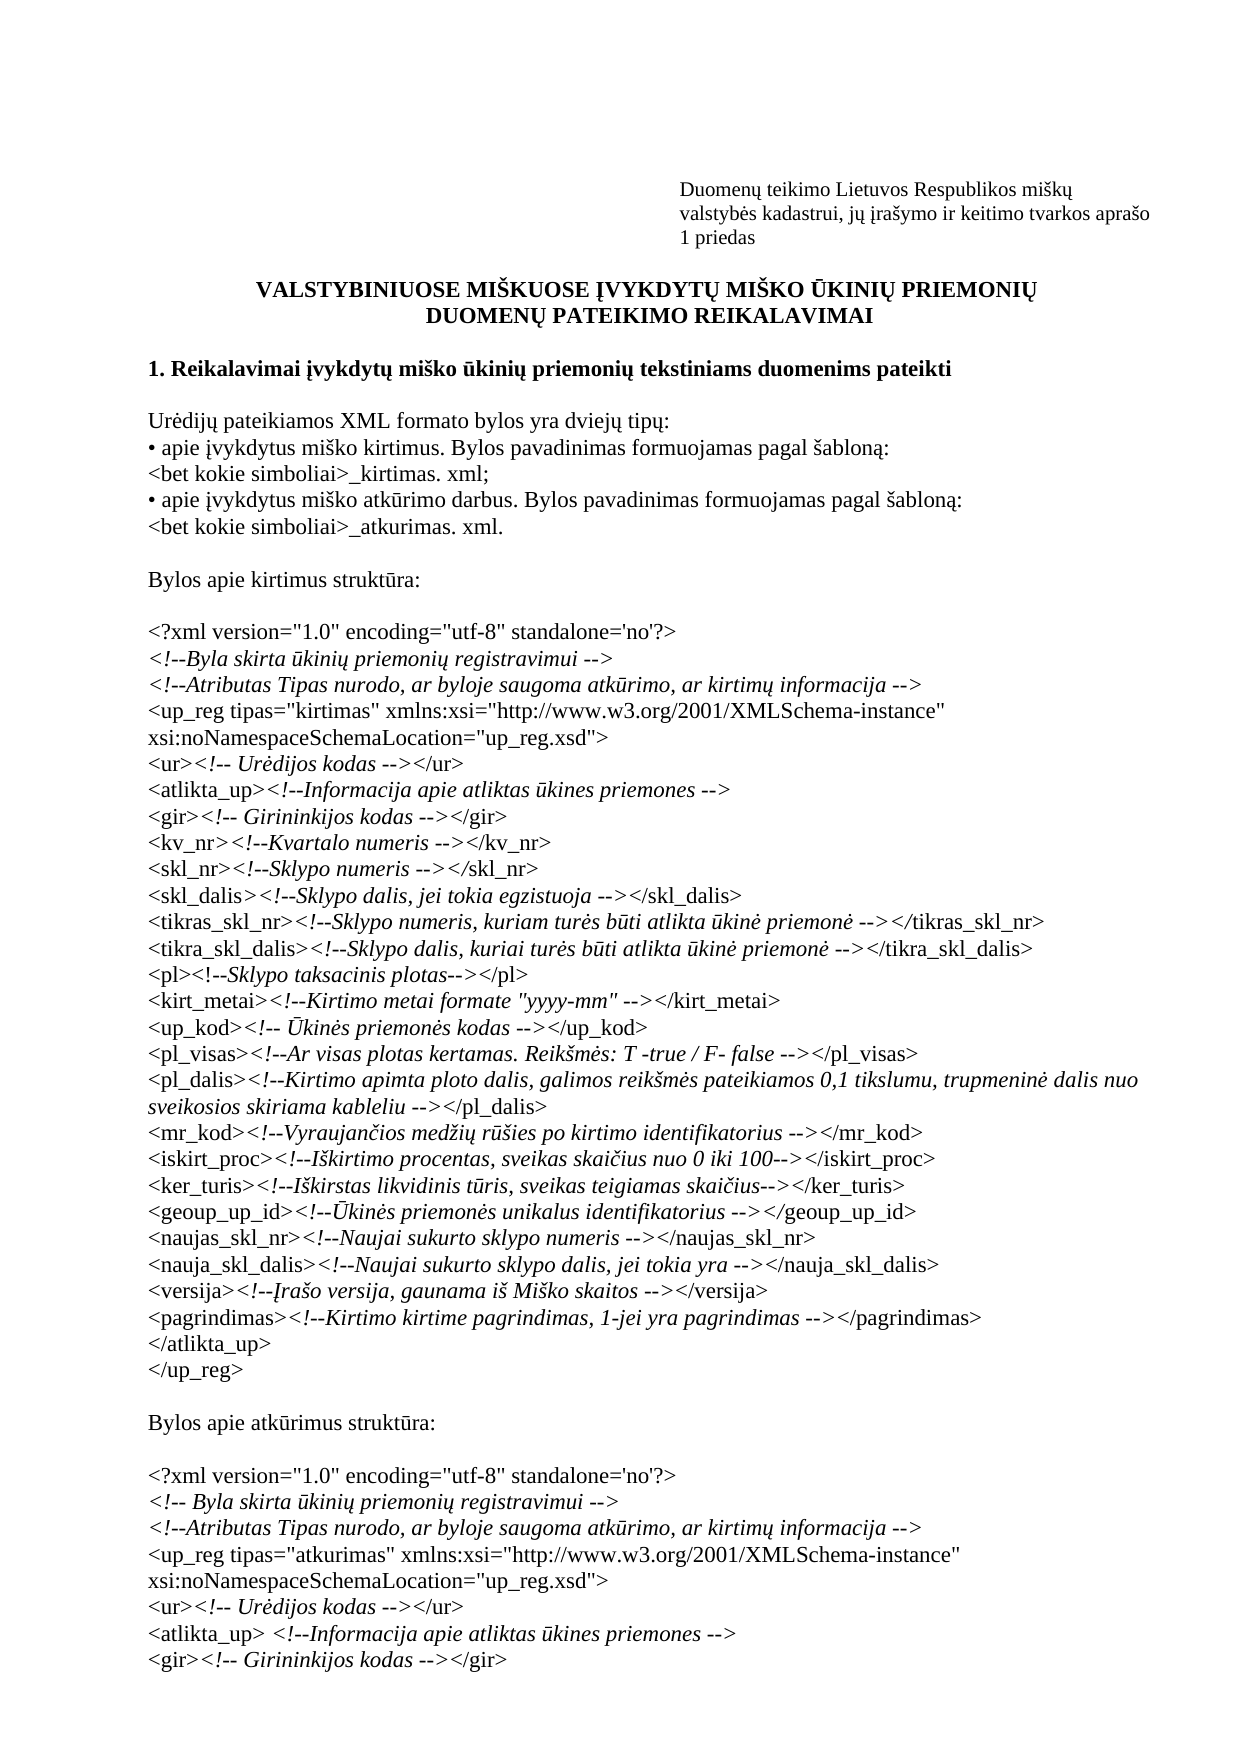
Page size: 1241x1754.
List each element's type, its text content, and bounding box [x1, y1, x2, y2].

text <tikras_skl_nr><!--Sklypo numeris, kuriam turės būti atlikta ūkinė priemonė --></tikras_skl_nr> [148, 908, 1152, 934]
text <pl_visas><!--Ar visas plotas kertamas. Reikšmės: T -true / F- false --></pl_visas> [148, 1040, 1152, 1066]
text VALSTYBINIUOSE MIŠKUOSE ĮVYKDYTŲ MIŠKO ŪKINIŲ PRIEMONIŲ DUOMENŲ PATEIKIMO REIKALAVIMAI [148, 276, 1152, 328]
text <mr_kod><!--Vyraujančios medžių rūšies po kirtimo identifikatorius --></mr_kod> [148, 1119, 1152, 1145]
text <kirt_metai><!--Kirtimo metai formate "yyyy-mm" --></kirt_metai> [148, 987, 1152, 1014]
text 1 priedas [679, 225, 1152, 249]
text </up_reg> [148, 1356, 1152, 1383]
text <gir><!-- Girininkijos kodas --></gir> [148, 1646, 1152, 1672]
text <pl_dalis><!--Kirtimo apimta ploto dalis, galimos reikšmės pateikiamos 0,1 tikslumu, trupmeninė dalis nuo sveikosios skiriama kableliu --></pl_dalis> [148, 1066, 1152, 1119]
text Bylos apie kirtimus struktūra: [148, 566, 1152, 592]
text <up_reg tipas="atkurimas" xmlns:xsi="http://www.w3.org/2001/XMLSchema-instance" xsi:noNamespaceSchemaLocation="up_reg.xsd"> [148, 1541, 1152, 1593]
text <skl_dalis><!--Sklypo dalis, jei tokia egzistuoja --></skl_dalis> [148, 882, 1152, 908]
text <bet kokie simboliai>_atkurimas. xml. [148, 513, 1152, 539]
text <!--Atributas Tipas nurodo, ar byloje saugoma atkūrimo, ar kirtimų informacija --> [148, 1514, 1152, 1541]
text <versija><!--Įrašo versija, gaunama iš Miško skaitos --></versija> [148, 1277, 1152, 1303]
text Urėdijų pateikiamos XML formato bylos yra dviejų tipų: [148, 407, 1152, 434]
text <gir><!-- Girininkijos kodas --></gir> [148, 803, 1152, 829]
text <ker_turis><!--Iškirstas likvidinis tūris, sveikas teigiamas skaičius--></ker_turis> [148, 1172, 1152, 1198]
text • apie įvykdytus miško atkūrimo darbus. Bylos pavadinimas formuojamas pagal šabloną: [148, 487, 1152, 513]
text <iskirt_proc><!--Iškirtimo procentas, sveikas skaičius nuo 0 iki 100--></iskirt_proc> [148, 1145, 1152, 1172]
text Bylos apie atkūrimus struktūra: [148, 1409, 1152, 1435]
text <ur><!-- Urėdijos kodas --></ur> [148, 1593, 1152, 1620]
text • apie įvykdytus miško kirtimus. Bylos pavadinimas formuojamas pagal šabloną: [148, 434, 1152, 460]
text <pagrindimas><!--Kirtimo kirtime pagrindimas, 1-jei yra pagrindimas --></pagrindimas> [148, 1303, 1152, 1330]
text <?xml version="1.0" encoding="utf-8" standalone='no'?> [148, 618, 1152, 645]
text <up_reg tipas="kirtimas" xmlns:xsi="http://www.w3.org/2001/XMLSchema-instance" xsi:noNamespaceSchemaLocation="up_reg.xsd"> [148, 697, 1152, 750]
text <kv_nr><!--Kvartalo numeris --></kv_nr> [148, 829, 1152, 856]
text <bet kokie simboliai>_kirtimas. xml; [148, 460, 1152, 487]
text <?xml version="1.0" encoding="utf-8" standalone='no'?> [148, 1462, 1152, 1488]
text <skl_nr><!--Sklypo numeris --></skl_nr> [148, 856, 1152, 882]
text <tikra_skl_dalis><!--Sklypo dalis, kuriai turės būti atlikta ūkinė priemonė --></tikra_skl_dalis> [148, 934, 1152, 961]
text Duomenų teikimo Lietuvos Respublikos miškų [679, 177, 1152, 201]
text <!--Atributas Tipas nurodo, ar byloje saugoma atkūrimo, ar kirtimų informacija --> [148, 671, 1152, 697]
text <atlikta_up><!--Informacija apie atliktas ūkines priemones --> [148, 776, 1152, 803]
text <atlikta_up> <!--Informacija apie atliktas ūkines priemones --> [148, 1620, 1152, 1646]
text <!-- Byla skirta ūkinių priemonių registravimui --> [148, 1488, 1152, 1514]
text <!--Byla skirta ūkinių priemonių registravimui --> [148, 645, 1152, 671]
text 1. Reikalavimai įvykdytų miško ūkinių priemonių tekstiniams duomenims pateikti [148, 355, 1152, 381]
text <up_kod><!-- Ūkinės priemonės kodas --></up_kod> [148, 1014, 1152, 1040]
text <geoup_up_id><!--Ūkinės priemonės unikalus identifikatorius --></geoup_up_id> [148, 1198, 1152, 1224]
text <ur><!-- Urėdijos kodas --></ur> [148, 750, 1152, 776]
text valstybės kadastrui, jų įrašymo ir keitimo tvarkos aprašo [679, 201, 1152, 225]
text <pl><!--Sklypo taksacinis plotas--></pl> [148, 961, 1152, 987]
text </atlikta_up> [148, 1330, 1152, 1356]
text <nauja_skl_dalis><!--Naujai sukurto sklypo dalis, jei tokia yra --></nauja_skl_dalis> [148, 1251, 1152, 1277]
text <naujas_skl_nr><!--Naujai sukurto sklypo numeris --></naujas_skl_nr> [148, 1224, 1152, 1251]
